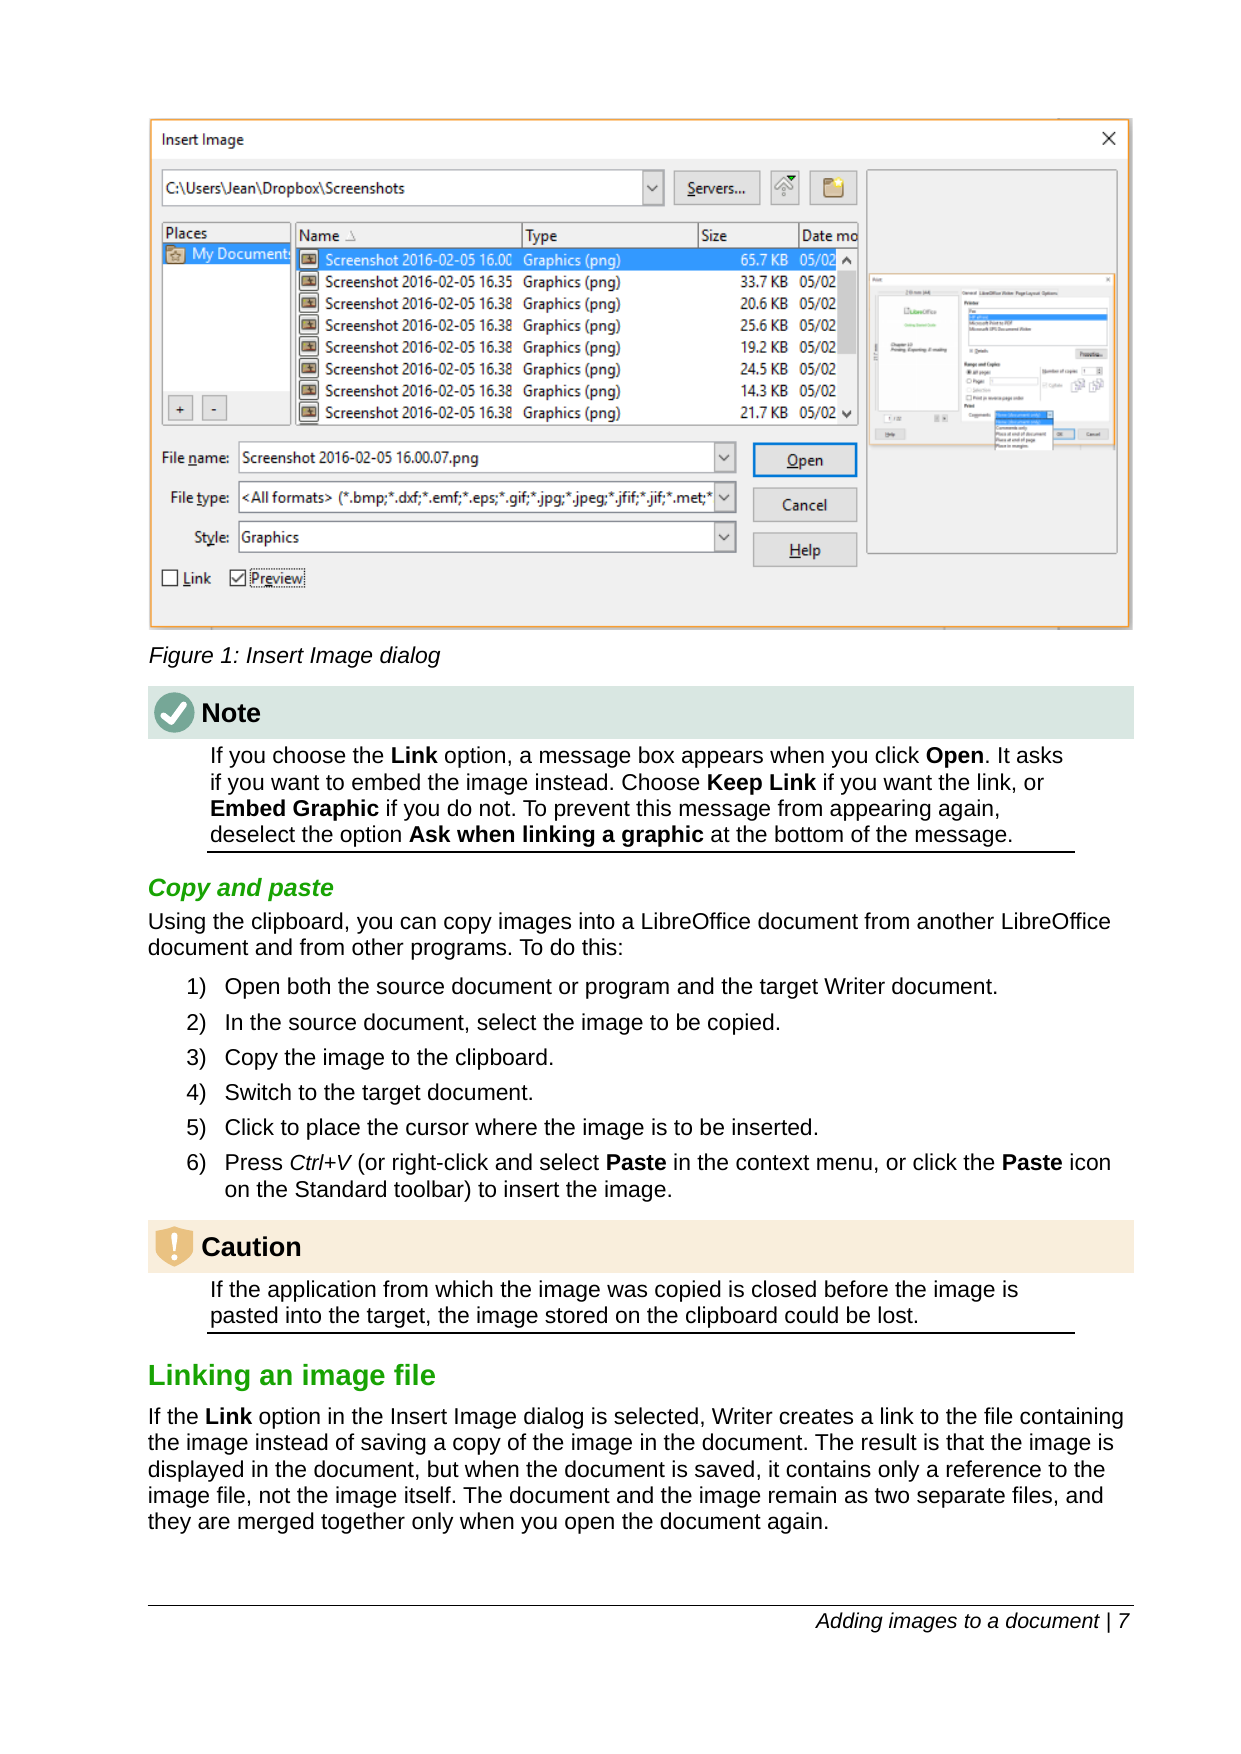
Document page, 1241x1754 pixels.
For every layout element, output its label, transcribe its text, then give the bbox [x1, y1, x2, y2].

text If the Link option in the Insert Image dialog is selected, Writer creates a link to the file containing the image instead of saving a copy of the image in the document. The result is that the image is displayed in the document, but when the document is saved, it contains only a reference to the image file, not the image itself. The document and the image remain as two separate files, and they are merged together only when you open the document again. [148, 1403, 1134, 1535]
text If the application from which the image was copied is closed before the image is pasted into the target, the image stored on the clipboard could be lost. [207, 1273, 1075, 1332]
list Click to place the cursor where the image is to be inserted. [207, 1114, 1134, 1140]
list Copy the image to the clipboard. [207, 1044, 1134, 1070]
list Press Ctrl+V (or right-click and select Paste in the context menu, or click the Paste icon on the Standard toolbar) to insert the image. [207, 1149, 1134, 1202]
picture [148, 118, 1133, 630]
subtitle Linking an image file [148, 1358, 1134, 1391]
list Switch to the target document. [207, 1079, 1134, 1105]
subtitle Note [148, 686, 1134, 739]
list Open both the source document or program and the target Writer document. [207, 973, 1134, 999]
text Figure 1: Insert Image dialog [149, 642, 1133, 668]
list In the source document, select the image to be copied. [207, 1008, 1134, 1035]
list Using the clipboard, you can copy images into a LibreOffice document from another LibreOffice document and from other programs. To do this: [148, 908, 1134, 961]
subtitle Copy and paste [148, 873, 1134, 902]
subtitle Caution [148, 1220, 1134, 1273]
text If you choose the Link option, a message box appears when you click Open. It asks if you want to embed the image instead. Choose Keep Link if you want the link, or Embed Graphic if you do not. To prevent this message from appearing again, deselect the option Ask when linking a graphic at the bottom of the message. [207, 739, 1075, 851]
